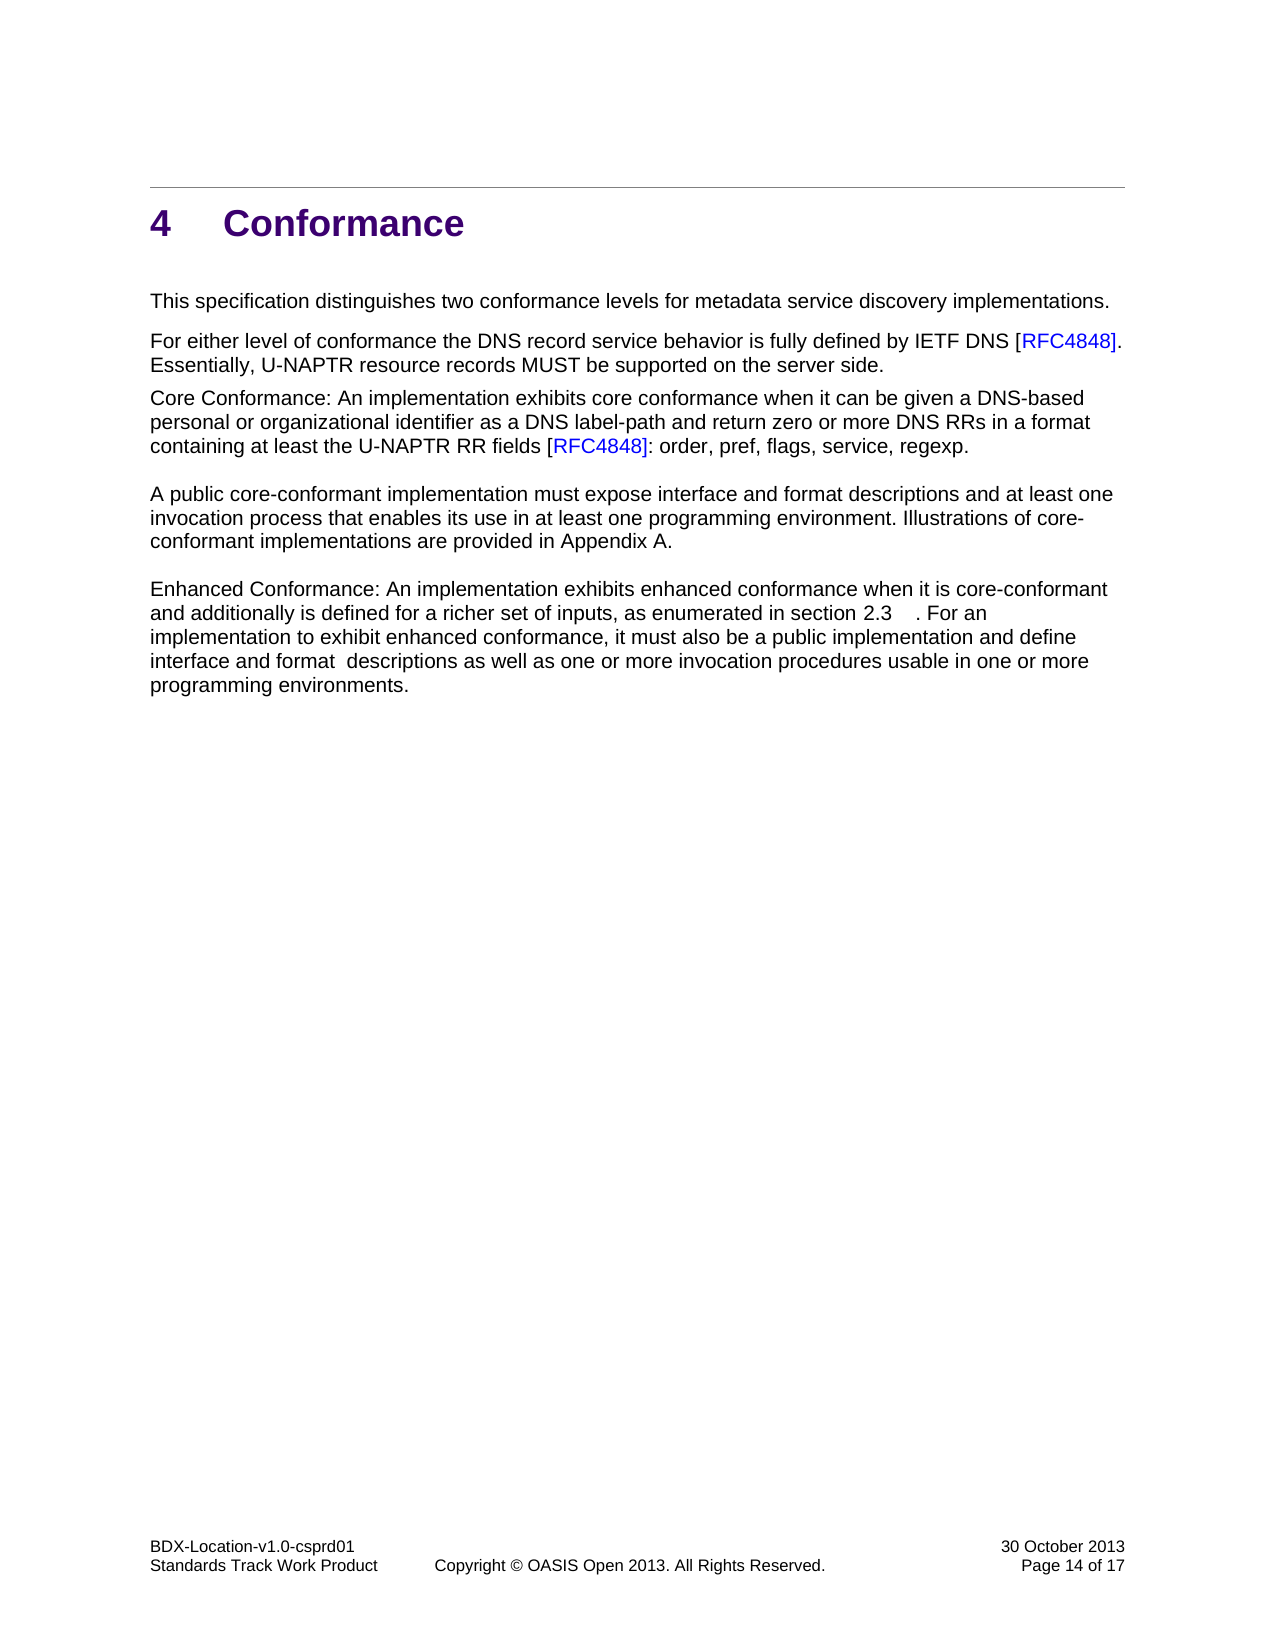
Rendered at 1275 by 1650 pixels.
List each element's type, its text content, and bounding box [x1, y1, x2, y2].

subtitle Conformance [150, 188, 1125, 244]
text For either level of conformance the DNS record service behavior is fully defined by IETF DNS [RFC4848]. Essentially, U-NAPTR resource records MUST be supported on the server side. [150, 329, 1125, 377]
text Enhanced Conformance: An implementation exhibits enhanced conformance when it is core-conformant and additionally is defined for a richer set of inputs, as enumerated in section 2.3 . For an implementation to exhibit enhanced conformance, it must also be a public implementation and define interface and format descriptions as well as one or more invocation procedures usable in one or more programming environments. [150, 577, 1125, 697]
text Core Conformance: An implementation exhibits core conformance when it can be given a DNS-based personal or organizational identifier as a DNS label-path and return zero or more DNS RRs in a format containing at least the U-NAPTR RR fields [RFC4848]: order, pref, flags, service, regexp. [150, 386, 1125, 457]
text This specification distinguishes two conformance levels for metadata service discovery implementations. [150, 289, 1125, 313]
text A public core-conformant implementation must expose interface and format descriptions and at least one invocation process that enables its use in at least one programming environment. Illustrations of core-conformant implementations are provided in Appendix A. [150, 481, 1125, 553]
